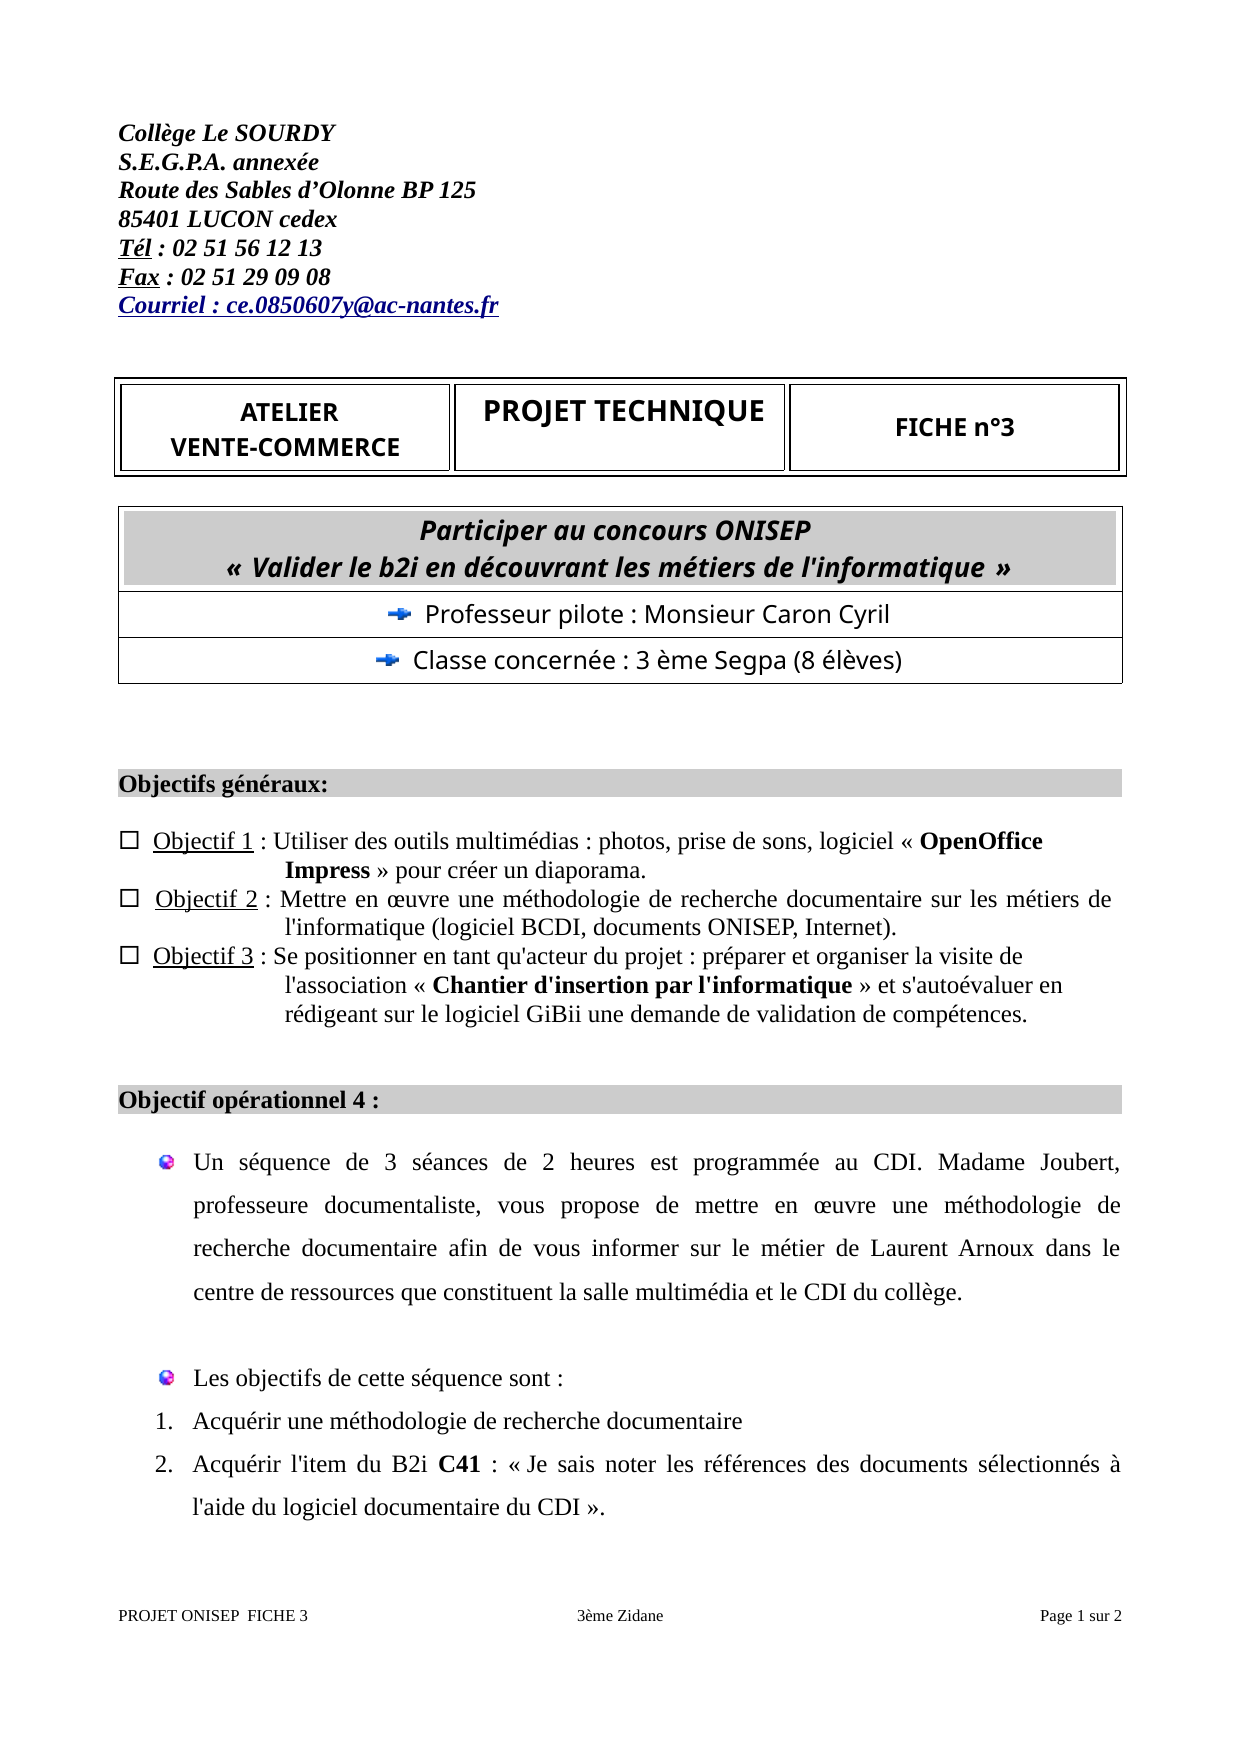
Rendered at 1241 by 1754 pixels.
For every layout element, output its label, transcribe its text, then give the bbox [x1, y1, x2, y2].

table_header Participer au concours ONISEP « Valider le b2i en découvrant les métiers de l'informatique » [119, 507, 1122, 591]
list Les objectifs de cette séquence sont : [156, 1363, 1122, 1392]
picture [156, 1152, 176, 1171]
subtitle Collège Le SOURDY [118, 118, 1122, 147]
text Objectifs généraux: [118, 769, 1122, 797]
list Acquérir l'item du B2i C41 : « Je sais noter les références des documents sélectionnés à l'aide du logiciel documentaire du CDI ». [154, 1449, 1122, 1521]
table_header Classe concernée : 3 ème Segpa (8 élèves) [119, 638, 1122, 682]
list Acquérir une méthodologie de recherche documentaire [154, 1406, 1122, 1435]
text Fax : 02 51 29 09 08 [118, 262, 1122, 291]
text 85401 LUCON cedex [118, 204, 1122, 233]
picture [376, 654, 399, 666]
text  Objectif 2 : Mettre en œuvre une méthodologie de recherche documentaire sur les métiers de l'informatique (logiciel BCDI, documents ONISEP, Internet). [118, 884, 1122, 941]
picture [156, 1367, 176, 1387]
text Tél : 02 51 56 12 13 [118, 233, 1122, 262]
table_header ATELIER VENTE-COMMERCE [118, 379, 453, 469]
list Un séquence de 3 séances de 2 heures est programmée au CDI. Madame Joubert, professeure documentaliste, vous propose de mettre en œuvre une méthodologie de recherche documentaire afin de vous informer sur le métier de Laurent Arnoux dans le centre de ressources que constituent la salle multimédia et le CDI du collège. [156, 1147, 1122, 1305]
text Courriel : ce.0850607y@ac-nantes.fr [118, 291, 1122, 319]
table_header FICHE n°3 [787, 379, 1122, 469]
text S.E.G.P.A. annexée [118, 147, 1122, 176]
picture [388, 608, 411, 620]
text Objectif opérationnel 4 : [118, 1085, 1122, 1114]
text  Objectif 3 : Se positionner en tant qu'acteur du projet : préparer et organiser la visite de l'association « Chantier d'insertion par l'informatique » et s'autoévaluer en rédigeant sur le logiciel GiBii une demande de validation de compétences. [118, 941, 1122, 1027]
text Route des Sables d’Olonne BP 125 [118, 176, 1122, 204]
table_header PROJET TECHNIQUE [453, 379, 787, 469]
table_header Professeur pilote : Monsieur Caron Cyril [119, 592, 1122, 637]
text  Objectif 1 : Utiliser des outils multimédias : photos, prise de sons, logiciel « OpenOffice Impress » pour créer un diaporama. [118, 826, 1122, 884]
